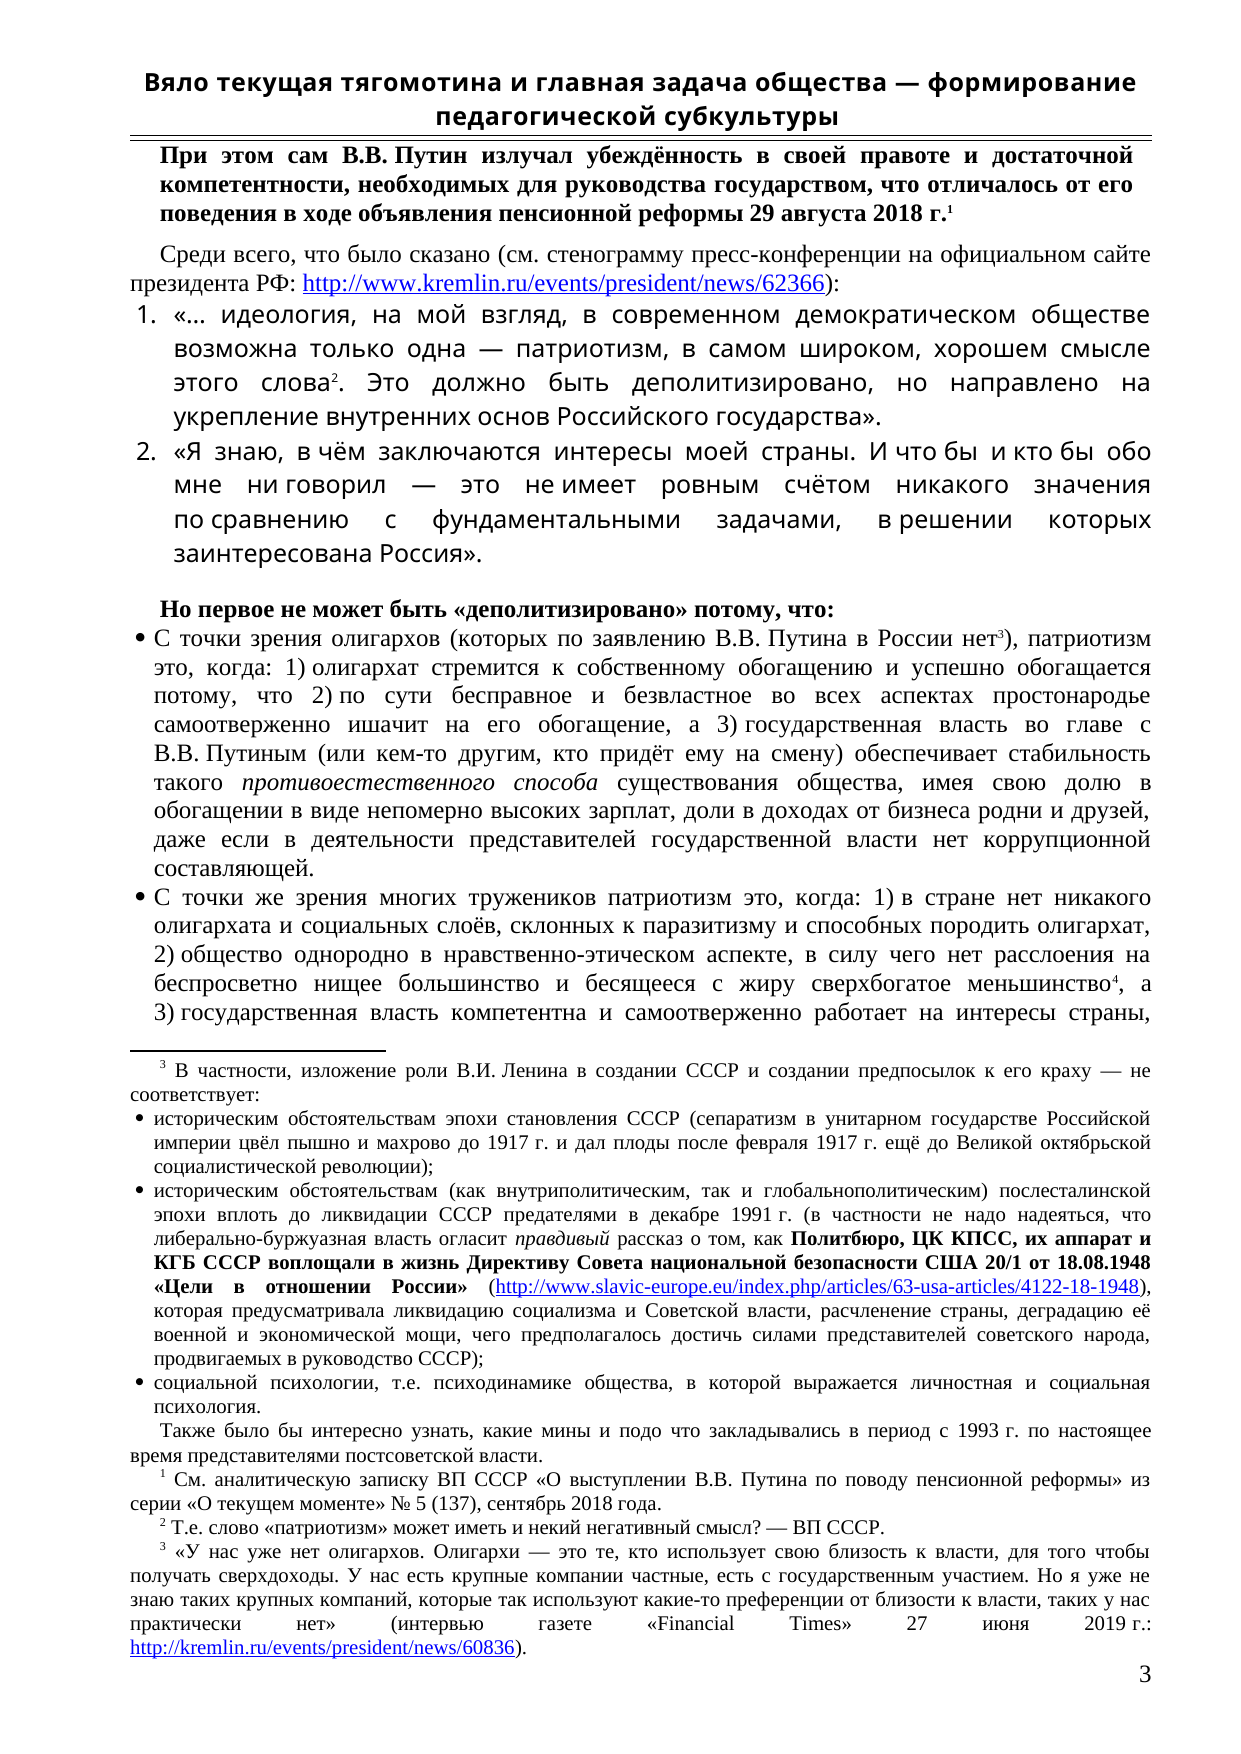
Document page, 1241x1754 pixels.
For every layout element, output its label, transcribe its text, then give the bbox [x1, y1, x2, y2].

list «Я знаю, в чём заключаются интересы моей страны. И что бы и кто бы обо мне ни говорил — это не имеет ровным счётом никакого значения по сравнению с фундаментальными задачами, в решении которых заинтересована Россия». [136, 433, 1152, 569]
list С точки зрения олигархов (которых по заявлению В.В. Путина в России нет), патриотизм это, когда: 1) олигархат стремится к собственному обогащению и успешно обогащается потому, что 2) по сути бесправное и безвластное во всех аспектах простонародье самоотверженно ишачит на его обогащение, а 3) государственная власть во главе с В.В. Путиным (или кем-то другим, кто придёт ему на смену) обеспечивает стабильность такого противоестественного способа существования общества, имея свою долю в обогащении в виде непомерно высоких зарплат, доли в доходах от бизнеса родни и друзей, даже если в деятельности представителей государственной власти нет коррупционной составляющей. [136, 623, 1152, 882]
text Среди всего, что было сказано (см. стенограмму пресс-конференции на официальном сайте президента РФ: http://www.kremlin.ru/events/president/news/62366): [130, 239, 1152, 297]
list Т.е. слово «патриотизм» может иметь и некий негативный смысл? — ВП СССР. [130, 1515, 1152, 1539]
list «У нас уже нет олигархов. Олигархи — это те, кто использует свою близость к власти, для того чтобы получать сверхдоходы. У нас есть крупные компании частные, есть с государственным участием. Но я уже не знаю таких крупных компаний, которые так используют какие-то преференции от близости к власти, таких у нас практически нет» (интервью газете «Financial Times» 27 июня 2019 г.: http://kremlin.ru/events/president/news/60836). [130, 1539, 1152, 1659]
list С точки же зрения многих тружеников патриотизм это, когда: 1) в стране нет никакого олигархата и социальных слоёв, склонных к паразитизму и способных породить олигархат, 2) общество однородно в нравственно-этическом аспекте, в силу чего нет расслоения на беспросветно нищее большинство и бесящееся с жиру сверхбогатое меньшинство, а 3) государственная власть компетентна и самоотверженно работает на интересы страны, [136, 882, 1152, 1026]
text Но первое не может быть «деполитизировано» потому, что: [130, 594, 1152, 623]
list «… идеология, на мой взгляд, в современном демократическом обществе возможна только одна — патриотизм, в самом широком, хорошем смысле этого слова. Это должно быть деполитизировано, но направлено на укрепление внутренних основ Российского государства». [136, 297, 1152, 433]
text См. аналитическую записку ВП СССР «О выступлении В.В. Путина по поводу пенсионной реформы» из серии «О текущем моменте» № 5 (137), сентябрь 2018 года. [130, 1467, 1152, 1515]
list социальной психологии, т.е. психодинамике общества, в которой выражается личностная и социальная психология. [136, 1370, 1152, 1418]
text В частности, изложение роли В.И. Ленина в создании СССР и создании предпосылок к его краху — не соответствует: [130, 1057, 1152, 1106]
text При этом сам В.В. Путин излучал убеждённость в своей правоте и достаточной компетентности, необходимых для руководства государством, что отличалось от его поведения в ходе объявления пенсионной реформы 29 августа 2018 г. [159, 141, 1134, 227]
list историческим обстоятельствам эпохи становления СССР (сепаратизм в унитарном государстве Российской империи цвёл пышно и махрово до 1917 г. и дал плоды после февраля 1917 г. ещё до Великой октябрьской социалистической революции); [136, 1106, 1152, 1178]
list историческим обстоятельствам (как внутриполитическим, так и глобальнополитическим) послесталинской эпохи вплоть до ликвидации СССР предателями в декабре 1991 г. (в частности не надо надеяться, что либерально-буржуазная власть огласит правдивый рассказ о том, как Политбюро, ЦК КПСС, их аппарат и КГБ СССР воплощали в жизнь Директиву Совета национальной безопасности США 20/1 от 18.08.1948 «Цели в отношении России» (http://www.slavic-europe.eu/index.php/articles/63-usa-articles/4122-18-1948), которая предусматривала ликвидацию социализма и Советской власти, расчленение страны, деградацию её военной и экономической мощи, чего предполагалось достичь силами представителей советского народа, продвигаемых в руководство СССР); [136, 1178, 1152, 1370]
text Также было бы интересно узнать, какие мины и подо что закладывались в период с 1993 г. по настоящее время представителями постсоветской власти. [130, 1418, 1152, 1467]
